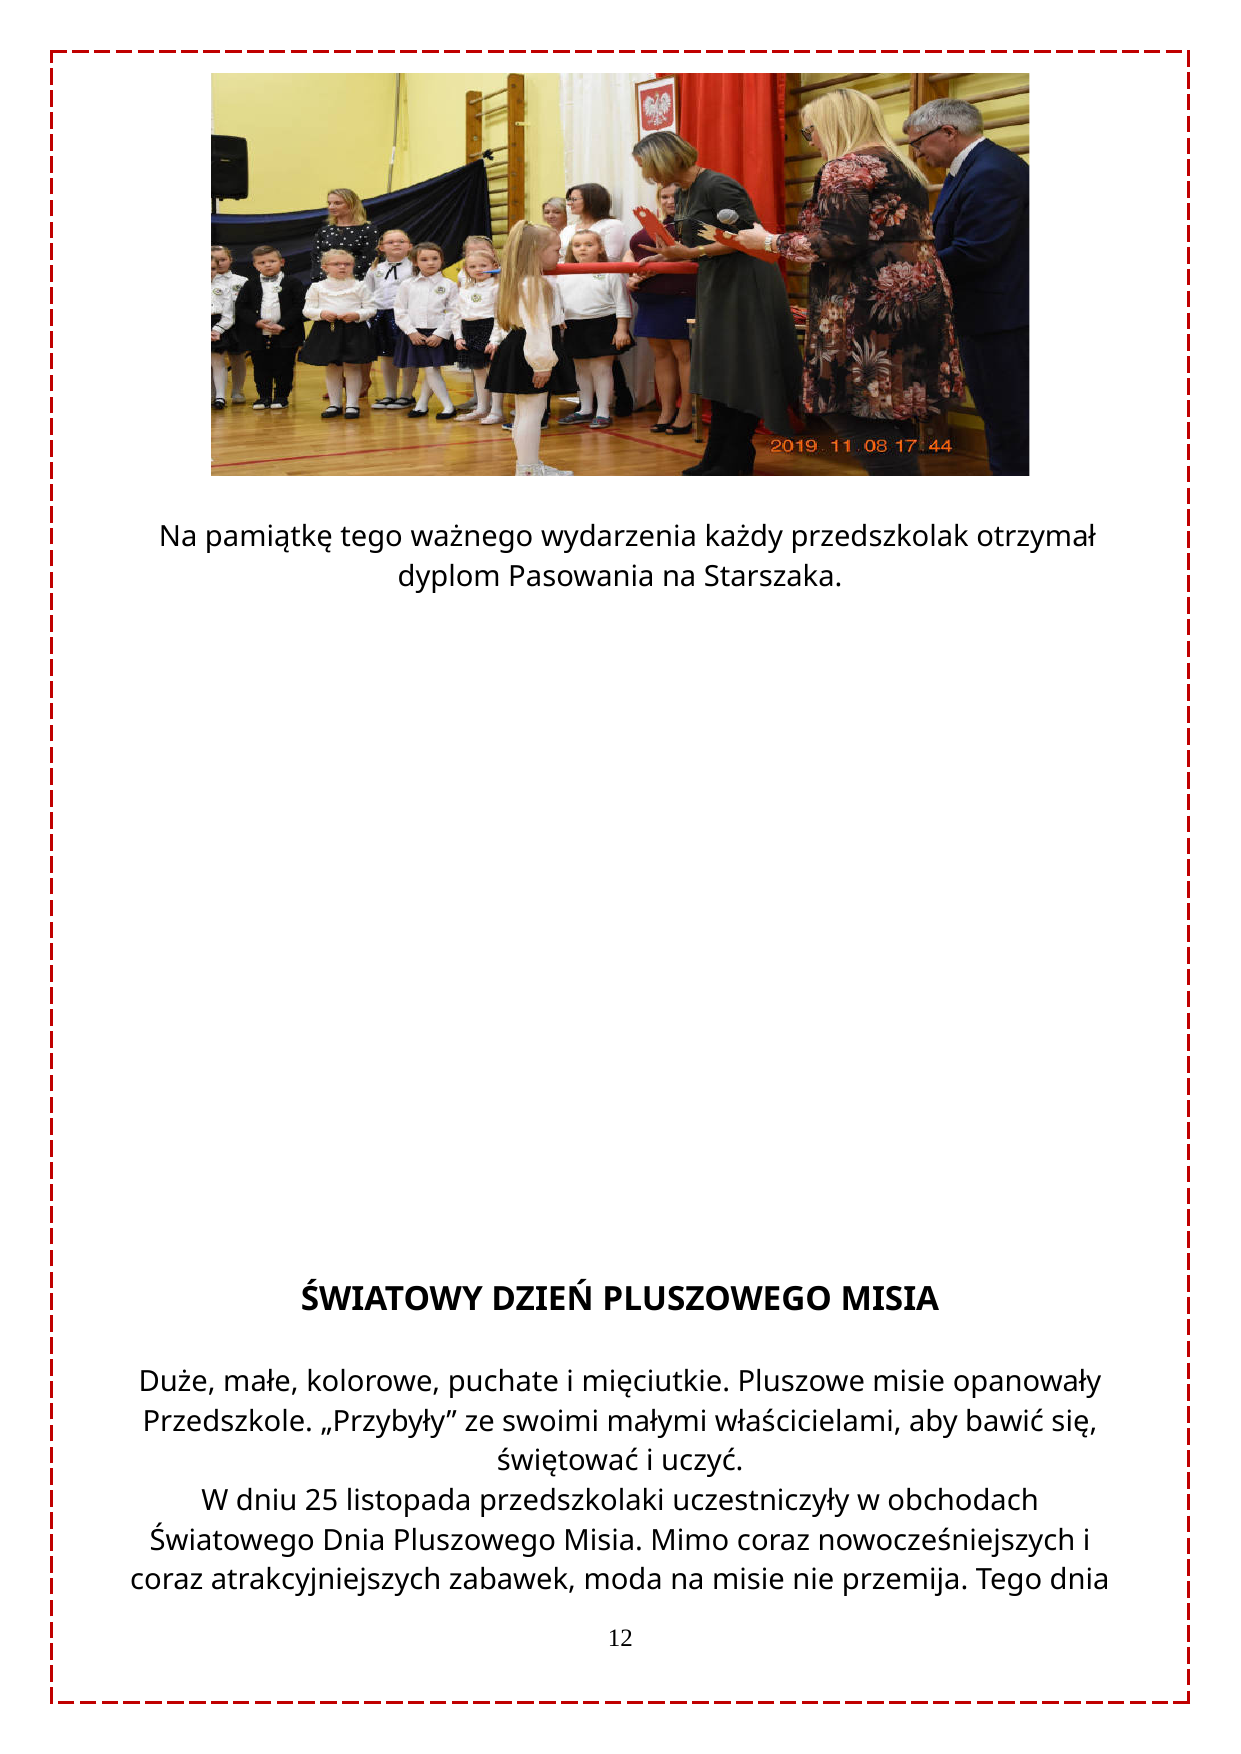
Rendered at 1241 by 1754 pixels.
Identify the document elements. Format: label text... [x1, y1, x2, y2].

text ŚWIATOWY DZIEŃ PLUSZOWEGO MISIA [118, 1235, 1122, 1320]
text Na pamiątkę tego ważnego wydarzenia każdy przedszkolak otrzymał dyplom Pasowania na Starszaka. [118, 74, 1122, 594]
text Duże, małe, kolorowe, puchate i mięciutkie. Pluszowe misie opanowały Przedszkole. „Przybyły” ze swoimi małymi właścicielami, aby bawić się, świętować i uczyć. W dniu 25 listopada przedszkolaki uczestniczyły w obchodach Światowego Dnia Pluszowego Misia. Mimo coraz nowocześniejszych i coraz atrakcyjniejszych zabawek, moda na misie nie przemija. Tego dnia [118, 1320, 1122, 1598]
